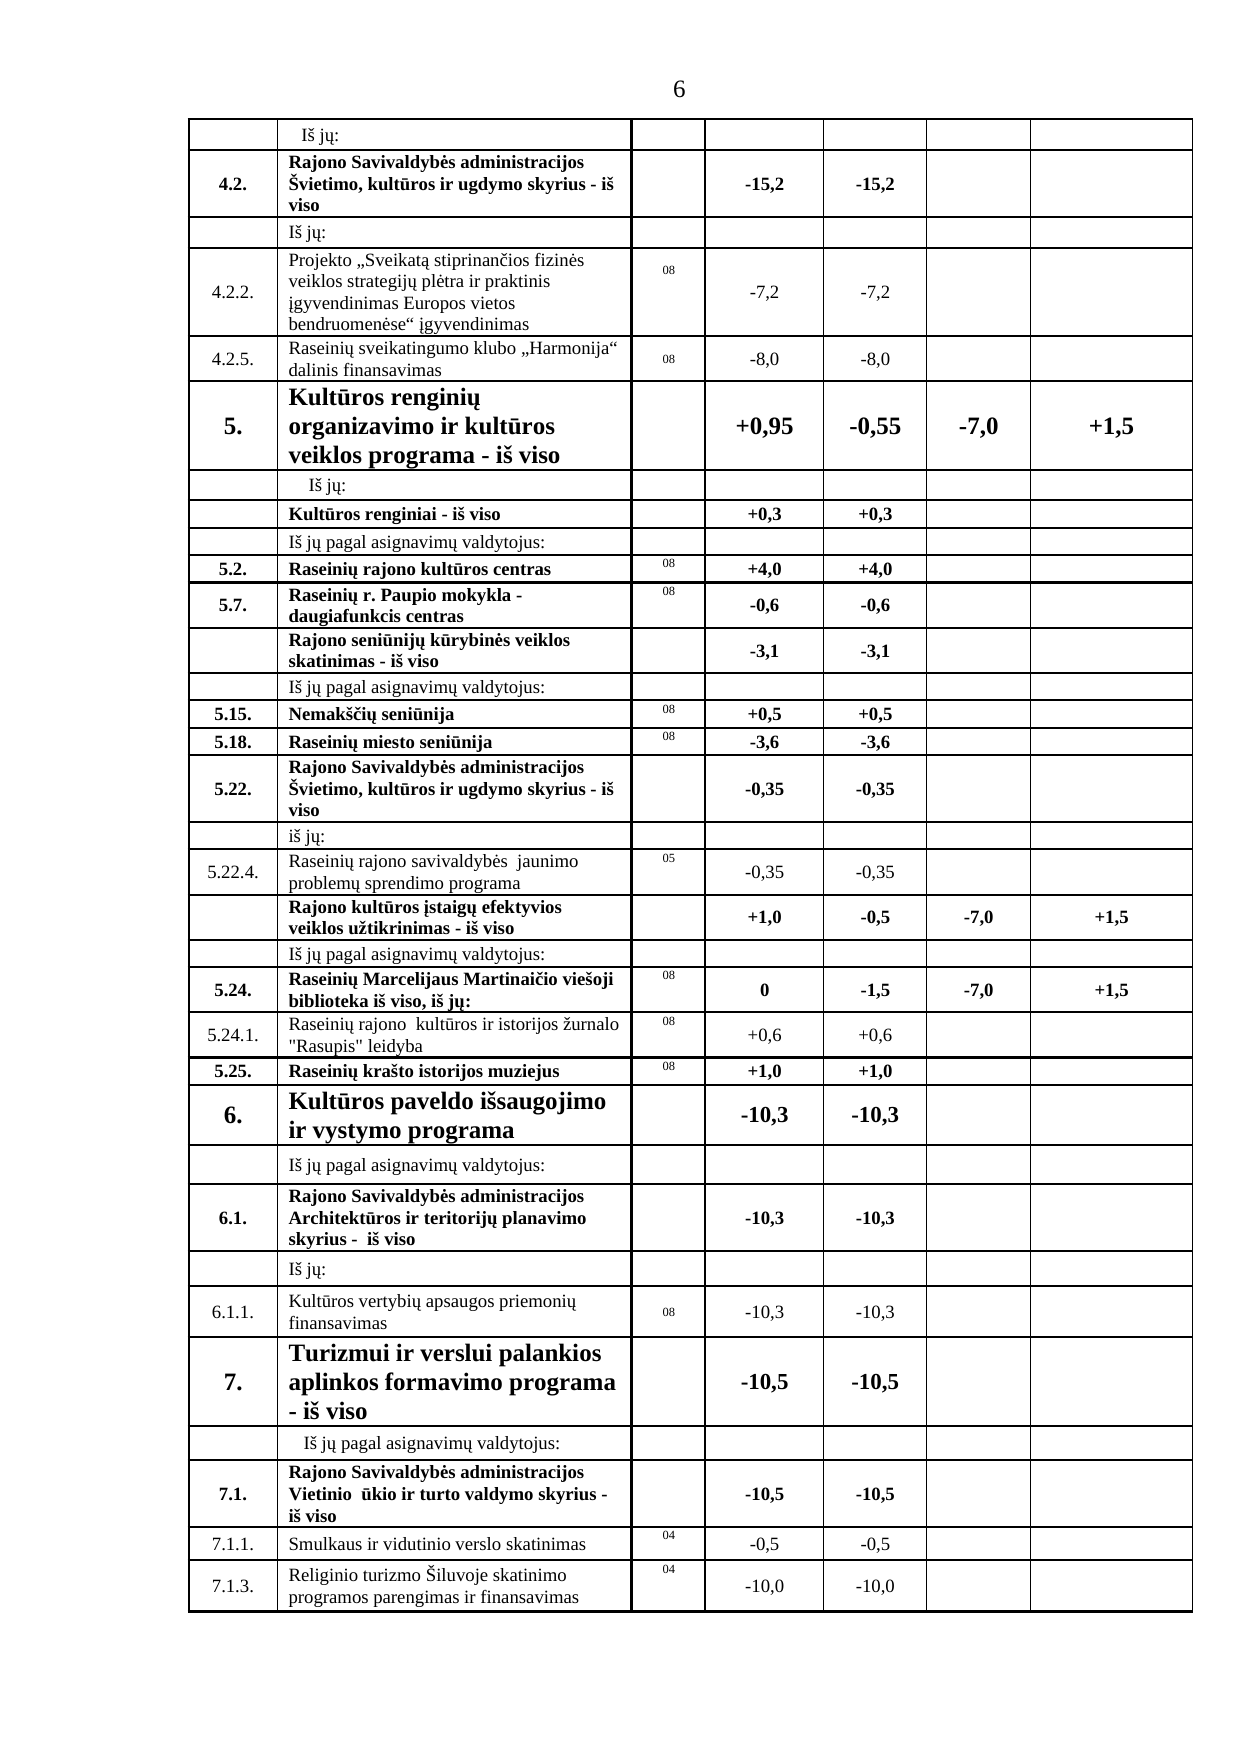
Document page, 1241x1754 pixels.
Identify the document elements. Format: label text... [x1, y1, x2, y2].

table_cell Kultūros renginių organizavimo ir kultūros veiklos programa - iš viso [278, 382, 630, 468]
table_cell [633, 1146, 704, 1183]
table_cell [633, 823, 704, 848]
table_cell Nemakščių seniūnija [278, 701, 630, 727]
table_cell [1031, 1185, 1192, 1250]
table_cell [633, 1461, 704, 1526]
table_cell [633, 941, 704, 966]
table_cell Rajono seniūnijų kūrybinės veiklos skatinimas - iš viso [278, 629, 630, 672]
table_cell -0,35 [824, 850, 926, 893]
table_cell Iš jų pagal asignavimų valdytojus: [278, 674, 630, 699]
table_cell Iš jų pagal asignavimų valdytojus: [278, 529, 630, 554]
table_cell 7. [190, 1338, 277, 1424]
table_cell Iš jų: [278, 471, 630, 499]
table_cell Raseinių krašto istorijos muziejus [278, 1059, 630, 1084]
table_cell 7.1.3. [190, 1561, 277, 1610]
table_cell [190, 501, 277, 527]
table_cell [927, 471, 1030, 499]
table_cell -15,2 [706, 151, 823, 216]
table_cell [1031, 729, 1192, 754]
table_cell Iš jų pagal asignavimų valdytojus: [278, 941, 630, 966]
table_cell [633, 151, 704, 216]
table_cell Rajono Savivaldybės administracijos Švietimo, kultūros ir ugdymo skyrius - iš viso [278, 756, 630, 821]
table_cell 08 [633, 584, 704, 627]
table_cell [633, 674, 704, 699]
table_cell Smulkaus ir vidutinio verslo skatinimas [278, 1528, 630, 1559]
table_cell [927, 1146, 1030, 1183]
table_cell 08 [633, 968, 704, 1011]
table_cell [824, 941, 926, 966]
table_cell [633, 896, 704, 939]
table_cell Raseinių miesto seniūnija [278, 729, 630, 754]
table_cell +0,5 [824, 701, 926, 727]
table_cell [927, 941, 1030, 966]
table_cell [190, 1252, 277, 1285]
table_cell -0,35 [824, 756, 926, 821]
table_cell iš jų: [278, 823, 630, 848]
table_cell Raseinių rajono savivaldybės jaunimo problemų sprendimo programa [278, 850, 630, 893]
table_cell [1031, 1086, 1192, 1143]
table_cell [824, 674, 926, 699]
table_cell [633, 1338, 704, 1424]
table_cell Raseinių sveikatingumo klubo „Harmonija“ dalinis finansavimas [278, 337, 630, 380]
table_cell 5. [190, 382, 277, 468]
table_cell +1,0 [706, 1059, 823, 1084]
table_cell 7.1. [190, 1461, 277, 1526]
table_cell [1031, 674, 1192, 699]
table_cell 5.2. [190, 556, 277, 581]
table_cell [1031, 1461, 1192, 1526]
table_cell [1031, 471, 1192, 499]
table_cell Raseinių rajono kultūros ir istorijos žurnalo "Rasupis" leidyba [278, 1013, 630, 1056]
table_cell 5.22.4. [190, 850, 277, 893]
table_cell 08 [633, 1059, 704, 1084]
table_cell [190, 896, 277, 939]
table_cell [706, 1427, 823, 1459]
table_cell [927, 584, 1030, 627]
table_cell +1,5 [1031, 896, 1192, 939]
table_cell -15,2 [824, 151, 926, 216]
table_cell [927, 701, 1030, 727]
table_cell [927, 850, 1030, 893]
table_cell -0,5 [824, 1528, 926, 1559]
table_cell 6. [190, 1086, 277, 1143]
table_cell [633, 120, 704, 149]
table_cell -10,3 [824, 1086, 926, 1143]
table_cell 0 [706, 968, 823, 1011]
table_cell [927, 1086, 1030, 1143]
table_cell 08 [633, 1013, 704, 1056]
table_cell 5.24.1. [190, 1013, 277, 1056]
table_cell 6.1. [190, 1185, 277, 1250]
table_cell [190, 218, 277, 247]
table_cell 7.1.1. [190, 1528, 277, 1559]
table_cell [927, 1185, 1030, 1250]
table_cell -10,5 [706, 1338, 823, 1424]
table_cell [927, 1427, 1030, 1459]
table_cell [927, 756, 1030, 821]
table_cell +1,5 [1031, 968, 1192, 1011]
table_cell +1,0 [706, 896, 823, 939]
table_cell [1031, 629, 1192, 672]
table_cell [1031, 1059, 1192, 1084]
table_cell 05 [633, 850, 704, 893]
table_cell Raseinių Marcelijaus Martinaičio viešoji biblioteka iš viso, iš jų: [278, 968, 630, 1011]
table_cell -10,3 [824, 1287, 926, 1336]
table_cell [1031, 1561, 1192, 1610]
table_cell [927, 1252, 1030, 1285]
table_cell -8,0 [706, 337, 823, 380]
table_cell [1031, 1287, 1192, 1336]
table_cell 04 [633, 1528, 704, 1559]
table_cell [1031, 1252, 1192, 1285]
table_cell +0,6 [824, 1013, 926, 1056]
table_cell Iš jų: [278, 1252, 630, 1285]
table_cell +0,3 [706, 501, 823, 527]
table_cell [927, 337, 1030, 380]
table_cell [633, 1427, 704, 1459]
table_cell [1031, 337, 1192, 380]
table_cell [824, 218, 926, 247]
table_cell [1031, 249, 1192, 335]
table_cell -3,6 [824, 729, 926, 754]
table_cell Iš jų: [278, 120, 630, 149]
table_cell 5.18. [190, 729, 277, 754]
table_cell [824, 1252, 926, 1285]
table_cell +1,5 [1031, 382, 1192, 468]
table_cell [633, 1252, 704, 1285]
table_cell [1031, 529, 1192, 554]
table_cell [1031, 850, 1192, 893]
table_cell [824, 1427, 926, 1459]
table_cell -7,0 [927, 896, 1030, 939]
table_cell -0,55 [824, 382, 926, 468]
table_cell [633, 1185, 704, 1250]
table_cell [190, 1427, 277, 1459]
table_cell [190, 120, 277, 149]
table_cell Turizmui ir verslui palankios aplinkos formavimo programa - iš viso [278, 1338, 630, 1424]
table_cell [633, 1086, 704, 1143]
table_cell [1031, 584, 1192, 627]
table_cell [1031, 501, 1192, 527]
table_cell [927, 1528, 1030, 1559]
table_cell -7,0 [927, 382, 1030, 468]
table_cell [1031, 120, 1192, 149]
table_cell 08 [633, 337, 704, 380]
table_cell 08 [633, 249, 704, 335]
table_cell [1031, 701, 1192, 727]
table_cell [706, 1252, 823, 1285]
table_cell 5.15. [190, 701, 277, 727]
table_cell [633, 756, 704, 821]
table_cell [927, 218, 1030, 247]
table_cell Rajono Savivaldybės administracijos Švietimo, kultūros ir ugdymo skyrius - iš viso [278, 151, 630, 216]
table_cell [190, 471, 277, 499]
table_cell [190, 1146, 277, 1183]
table_cell [190, 823, 277, 848]
table_cell Iš jų pagal asignavimų valdytojus: [278, 1146, 630, 1183]
table_cell [1031, 1338, 1192, 1424]
table_cell -3,1 [706, 629, 823, 672]
table_cell 4.2.2. [190, 249, 277, 335]
table_cell [633, 629, 704, 672]
table_cell [824, 823, 926, 848]
table_cell -7,0 [927, 968, 1030, 1011]
table_cell [1031, 1528, 1192, 1559]
table_cell Projekto „Sveikatą stiprinančios fizinės veiklos strategijų plėtra ir praktinis įgyvendinimas Europos vietos bendruomenėse“ įgyvendinimas [278, 249, 630, 335]
table_cell [824, 529, 926, 554]
table_cell Kultūros renginiai - iš viso [278, 501, 630, 527]
table_cell 08 [633, 729, 704, 754]
table_cell -3,1 [824, 629, 926, 672]
table_cell -0,6 [706, 584, 823, 627]
table_cell +0,5 [706, 701, 823, 727]
table_cell [190, 629, 277, 672]
table_cell -10,3 [824, 1185, 926, 1250]
table_cell [927, 729, 1030, 754]
table_cell -7,2 [706, 249, 823, 335]
table_cell [927, 1338, 1030, 1424]
table_cell Kultūros paveldo išsaugojimo ir vystymo programa [278, 1086, 630, 1143]
table_cell [927, 1013, 1030, 1056]
table_cell +4,0 [824, 556, 926, 581]
table_cell Raseinių rajono kultūros centras [278, 556, 630, 581]
table_cell -1,5 [824, 968, 926, 1011]
table_cell +0,95 [706, 382, 823, 468]
table_cell [190, 529, 277, 554]
table_cell [927, 151, 1030, 216]
table_cell -8,0 [824, 337, 926, 380]
table_cell [1031, 1427, 1192, 1459]
table_cell Raseinių r. Paupio mokykla - daugiafunkcis centras [278, 584, 630, 627]
table_cell -0,5 [824, 896, 926, 939]
table_cell +0,3 [824, 501, 926, 527]
table_cell [706, 120, 823, 149]
table_cell -10,5 [824, 1338, 926, 1424]
table_cell -3,6 [706, 729, 823, 754]
table_cell -10,5 [824, 1461, 926, 1526]
table_cell [633, 471, 704, 499]
table_cell [927, 1561, 1030, 1610]
table_cell -0,5 [706, 1528, 823, 1559]
table_cell [927, 1461, 1030, 1526]
table_cell 5.25. [190, 1059, 277, 1084]
table_cell 08 [633, 1287, 704, 1336]
table_cell [824, 471, 926, 499]
table_cell [1031, 218, 1192, 247]
table_cell Kultūros vertybių apsaugos priemonių finansavimas [278, 1287, 630, 1336]
table_cell -10,0 [706, 1561, 823, 1610]
table_cell [927, 1059, 1030, 1084]
table_cell +4,0 [706, 556, 823, 581]
table_cell [706, 471, 823, 499]
table_cell -0,35 [706, 850, 823, 893]
table_cell [1031, 151, 1192, 216]
table_cell 6.1.1. [190, 1287, 277, 1336]
table_cell [927, 501, 1030, 527]
table_cell 08 [633, 701, 704, 727]
table_cell [927, 249, 1030, 335]
table_cell 5.24. [190, 968, 277, 1011]
table_cell [927, 1287, 1030, 1336]
table_cell 04 [633, 1561, 704, 1610]
table_cell [633, 218, 704, 247]
table_cell Iš jų pagal asignavimų valdytojus: [278, 1427, 630, 1459]
table_cell [190, 941, 277, 966]
table_cell [633, 501, 704, 527]
table_cell 4.2. [190, 151, 277, 216]
table_cell [706, 823, 823, 848]
table_cell Rajono Savivaldybės administracijos Architektūros ir teritorijų planavimo skyrius - iš viso [278, 1185, 630, 1250]
table_cell [706, 674, 823, 699]
table_cell +1,0 [824, 1059, 926, 1084]
table_cell [927, 556, 1030, 581]
table_cell [1031, 556, 1192, 581]
table_cell [927, 629, 1030, 672]
table_cell [927, 674, 1030, 699]
table_cell [706, 218, 823, 247]
table_cell [1031, 823, 1192, 848]
table_cell [1031, 756, 1192, 821]
table_cell -10,3 [706, 1086, 823, 1143]
table_cell 08 [633, 556, 704, 581]
table_cell 4.2.5. [190, 337, 277, 380]
table_cell [1031, 941, 1192, 966]
table_cell Iš jų: [278, 218, 630, 247]
table_cell [1031, 1146, 1192, 1183]
table_cell [824, 120, 926, 149]
table_cell -10,0 [824, 1561, 926, 1610]
table_cell Religinio turizmo Šiluvoje skatinimo programos parengimas ir finansavimas [278, 1561, 630, 1610]
table_cell [190, 674, 277, 699]
table_cell -0,6 [824, 584, 926, 627]
table_cell 5.7. [190, 584, 277, 627]
table_cell -0,35 [706, 756, 823, 821]
table_cell [633, 529, 704, 554]
table_cell [633, 382, 704, 468]
table_cell [706, 941, 823, 966]
table_cell -10,3 [706, 1185, 823, 1250]
table_cell [706, 1146, 823, 1183]
table_cell [824, 1146, 926, 1183]
table_cell Rajono kultūros įstaigų efektyvios veiklos užtikrinimas - iš viso [278, 896, 630, 939]
table_cell [706, 529, 823, 554]
table_cell [927, 120, 1030, 149]
table_cell +0,6 [706, 1013, 823, 1056]
table_cell -10,5 [706, 1461, 823, 1526]
table_cell 5.22. [190, 756, 277, 821]
table_cell [927, 823, 1030, 848]
table_cell [927, 529, 1030, 554]
table_cell -7,2 [824, 249, 926, 335]
table_cell Rajono Savivaldybės administracijos Vietinio ūkio ir turto valdymo skyrius - iš viso [278, 1461, 630, 1526]
table_cell -10,3 [706, 1287, 823, 1336]
table_cell [1031, 1013, 1192, 1056]
